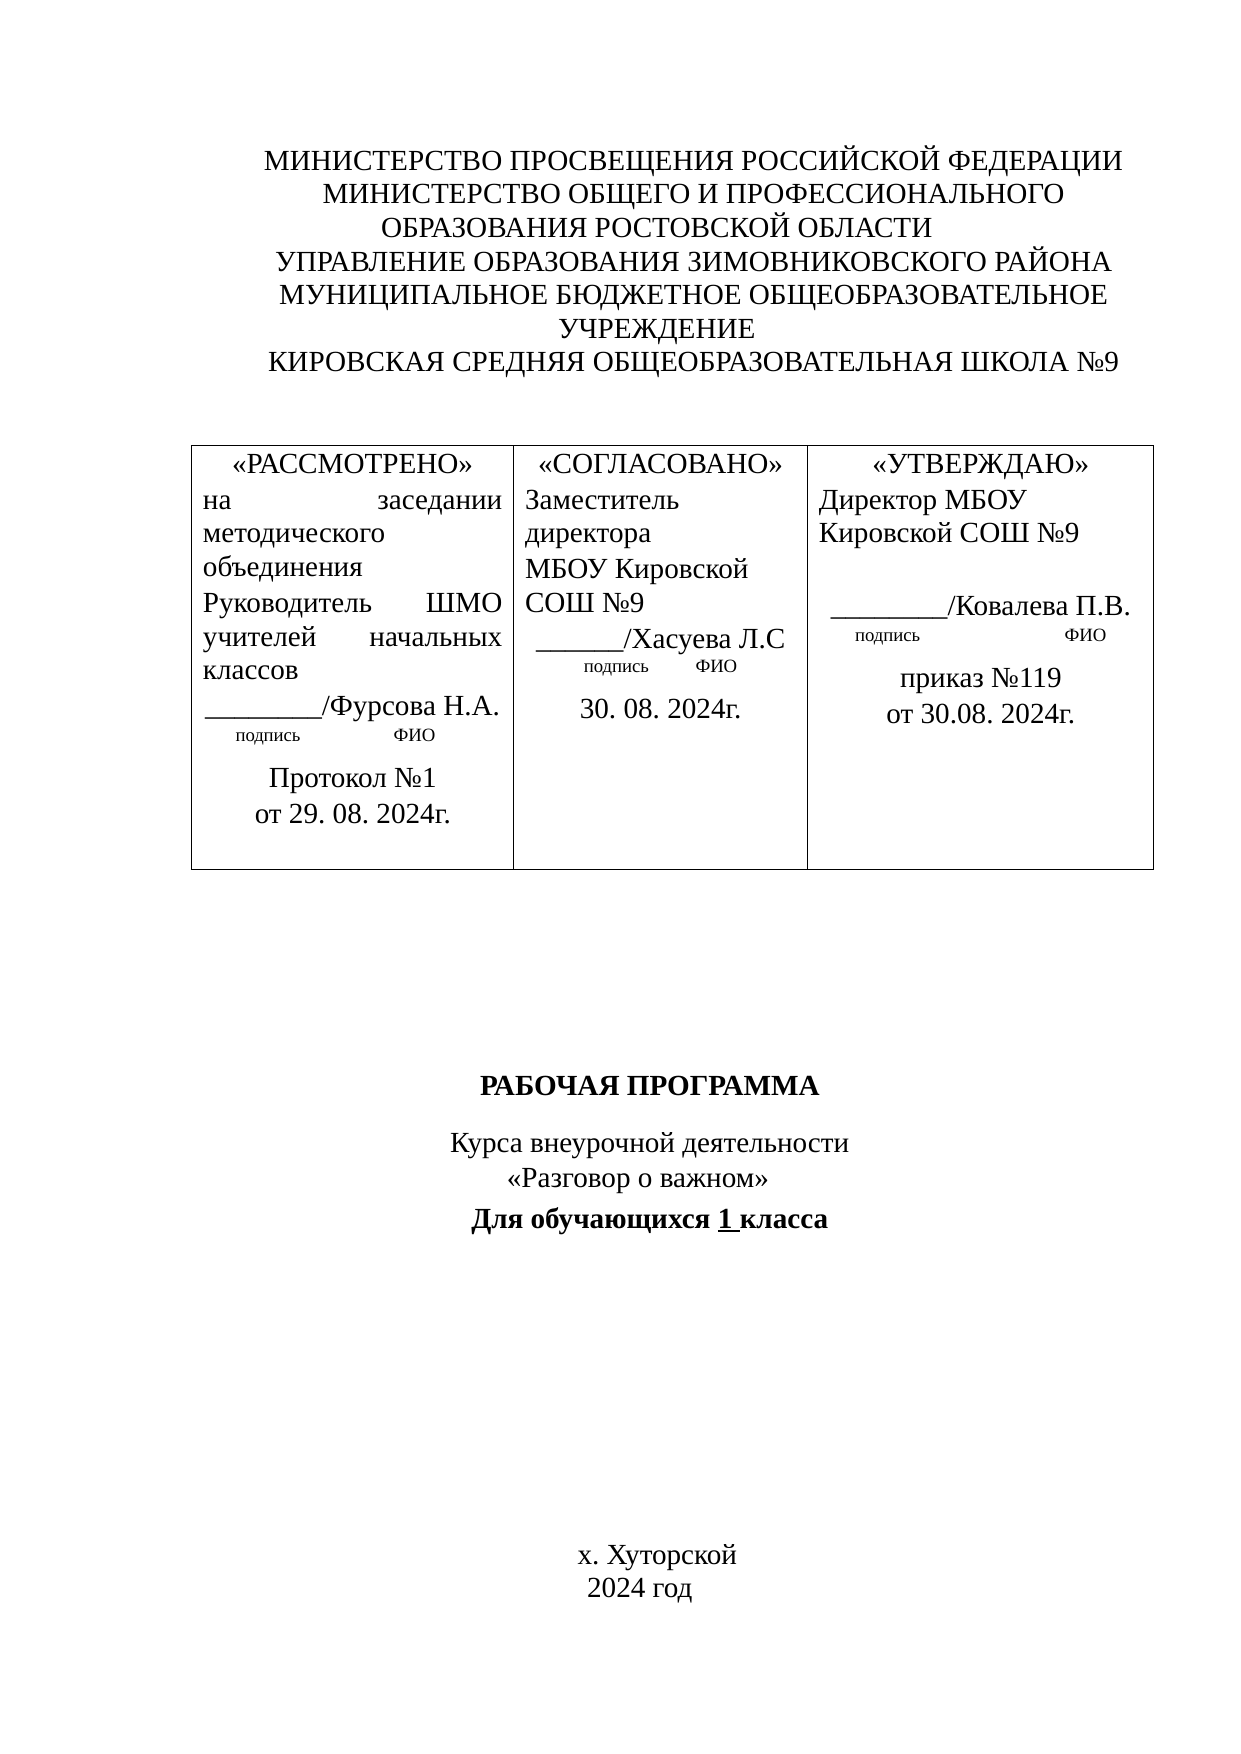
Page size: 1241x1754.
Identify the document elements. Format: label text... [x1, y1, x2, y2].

text МИНИСТЕРСТВО ОБЩЕГО И ПРОФЕССИОНАЛЬНОГО ОБРАЗОВАНИЯ РОСТОВСКОЙ ОБЛАСТИ [150, 177, 1163, 244]
table_header «РАССМОТРЕНО» на заседании методического объединения Руководитель ШМО учителей начальных классов ________/Фурсова Н.А. подпись ФИО Протокол №1 от 29. 08. 2024г. [192, 446, 513, 868]
text 2024 год [207, 1570, 1093, 1604]
text КИРОВСКАЯ СРЕДНЯЯ ОБЩЕОБРАЗОВАТЕЛЬНАЯ ШКОЛА №9 [150, 344, 1163, 378]
text МИНИСТЕРСТВО ПРОСВЕЩЕНИЯ РОССИЙСКОЙ ФЕДЕРАЦИИ [150, 143, 1163, 177]
text Для обучающихся 1 класса [207, 1201, 1093, 1235]
text УПРАВЛЕНИЕ ОБРАЗОВАНИЯ ЗИМОВНИКОВСКОГО РАЙОНА [150, 244, 1163, 277]
text «Разговор о важном» [207, 1160, 1093, 1194]
text РАБОЧАЯ ПРОГРАММА [207, 1068, 1093, 1101]
text х. Хуторской [207, 1537, 1093, 1570]
table_header «СОГЛАСОВАНО» Заместитель директора МБОУ Кировской СОШ №9 ______/Хасуева Л.С подпись ФИО 30. 08. 2024г. [514, 446, 807, 868]
text МУНИЦИПАЛЬНОЕ БЮДЖЕТНОЕ ОБЩЕОБРАЗОВАТЕЛЬНОЕ УЧРЕЖДЕНИЕ [150, 277, 1163, 344]
table_header «УТВЕРЖДАЮ» Директор МБОУ Кировской СОШ №9 ________/Ковалева П.В. подпись ФИО приказ №119 от 30.08. 2024г. [808, 446, 1153, 868]
text Курса внеурочной деятельности [207, 1126, 1093, 1159]
